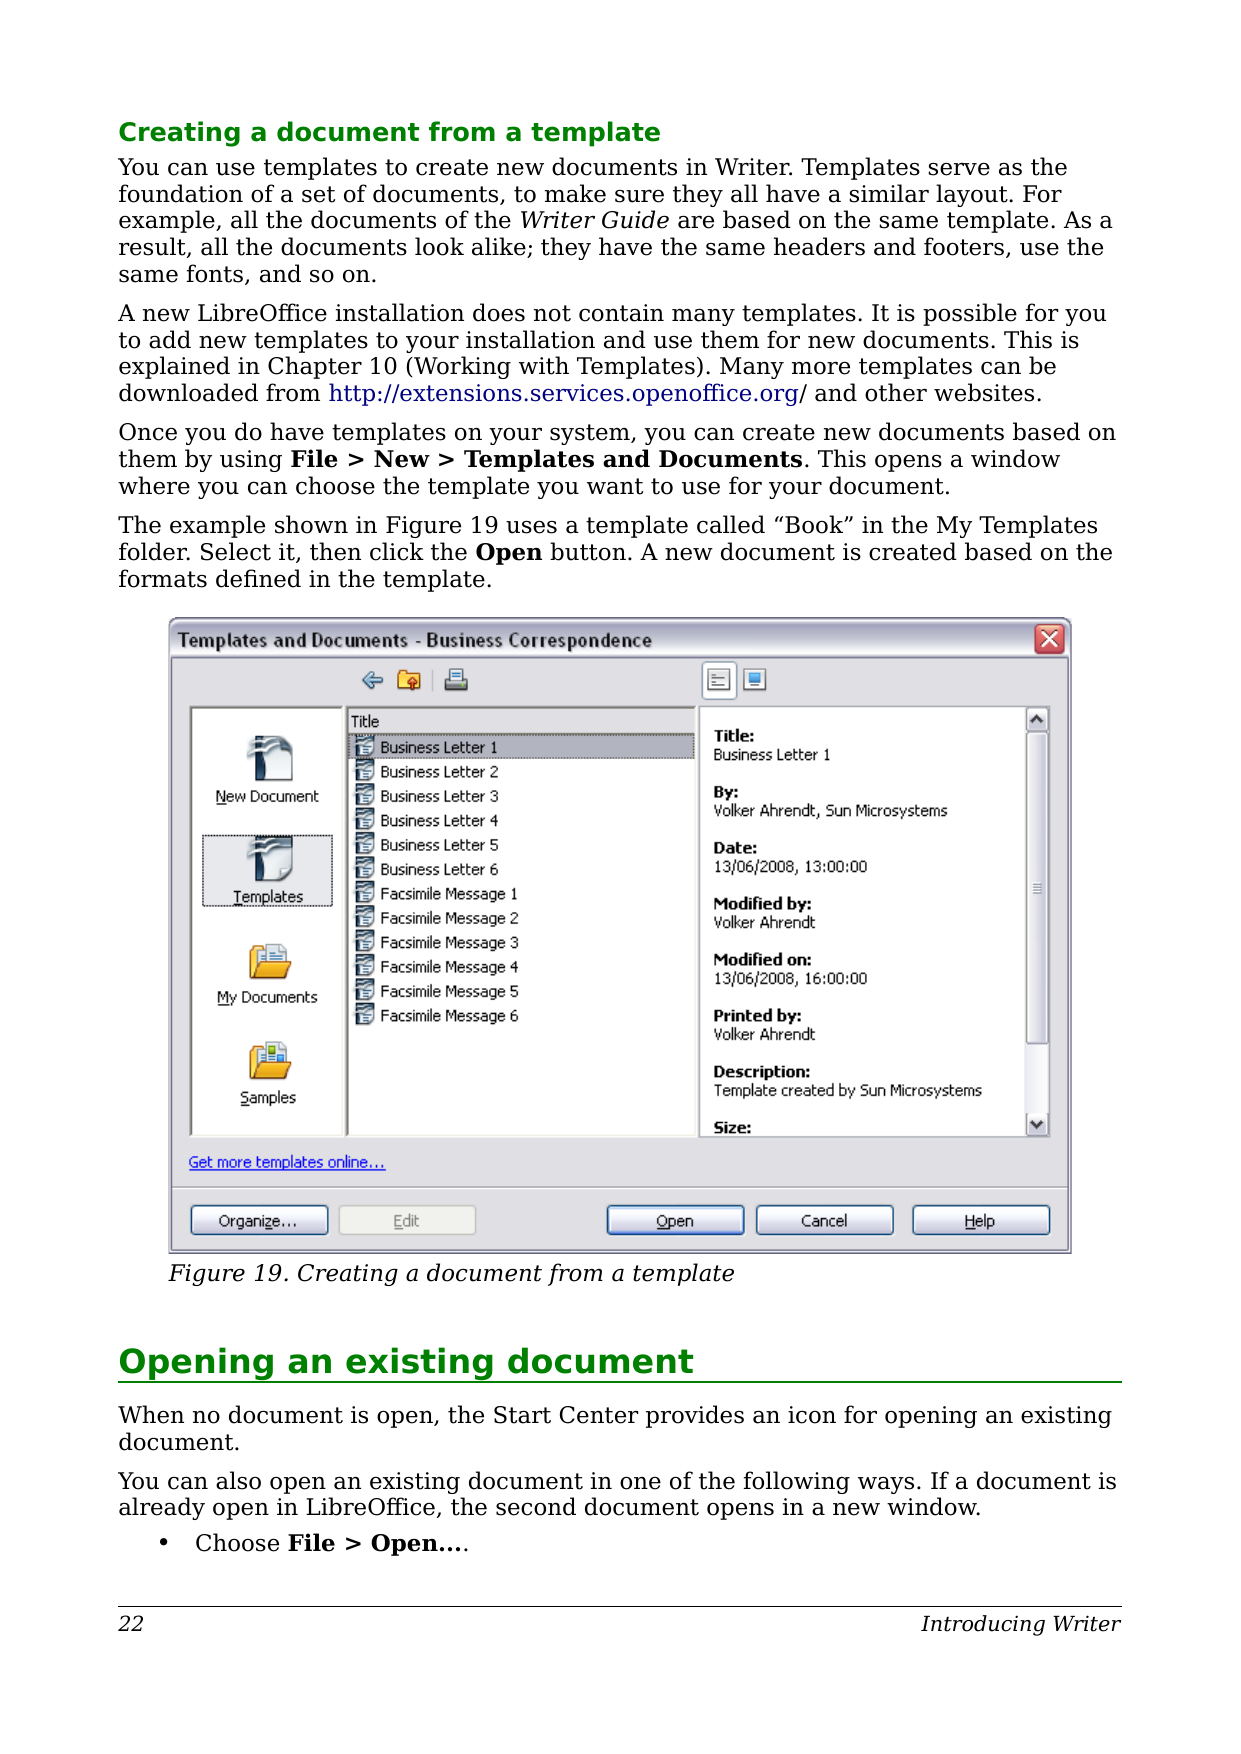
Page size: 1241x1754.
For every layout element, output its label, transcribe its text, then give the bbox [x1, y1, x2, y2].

subtitle Creating a document from a template [118, 118, 1122, 148]
text The example shown in Figure 19 uses a template called “Book” in the My Templates folder. Select it, then click the Open button. A new document is created based on the formats defined in the template. [118, 512, 1122, 592]
text When no document is open, the Start Center provides an icon for opening an existing document. [118, 1402, 1122, 1455]
list Choose File > Open.... [156, 1528, 1122, 1557]
text Once you do have templates on your system, you can create new documents based on them by using File > New > Templates and Documents. This opens a window where you can choose the template you want to use for your document. [118, 419, 1122, 500]
subtitle Opening an existing document [118, 1342, 1122, 1381]
text Figure 19. Creating a document from a template [168, 1261, 1072, 1287]
text You can use templates to create new documents in Writer. Templates serve as the foundation of a set of documents, to make sure they all have a similar layout. For example, all the documents of the Writer Guide are based on the same template. As a result, all the documents look alike; they have the same headers and footers, use the same fonts, and so on. [118, 154, 1122, 288]
list You can also open an existing document in one of the following ways. If a document is already open in LibreOffice, the second document opens in a new window. [118, 1468, 1122, 1521]
picture [168, 617, 1072, 1254]
text A new LibreOffice installation does not contain many templates. It is possible for you to add new templates to your installation and use them for new documents. This is explained in Chapter 10 (Working with Templates). Many more templates can be downloaded from http://extensions.services.openoffice.org/ and other websites. [118, 300, 1122, 407]
